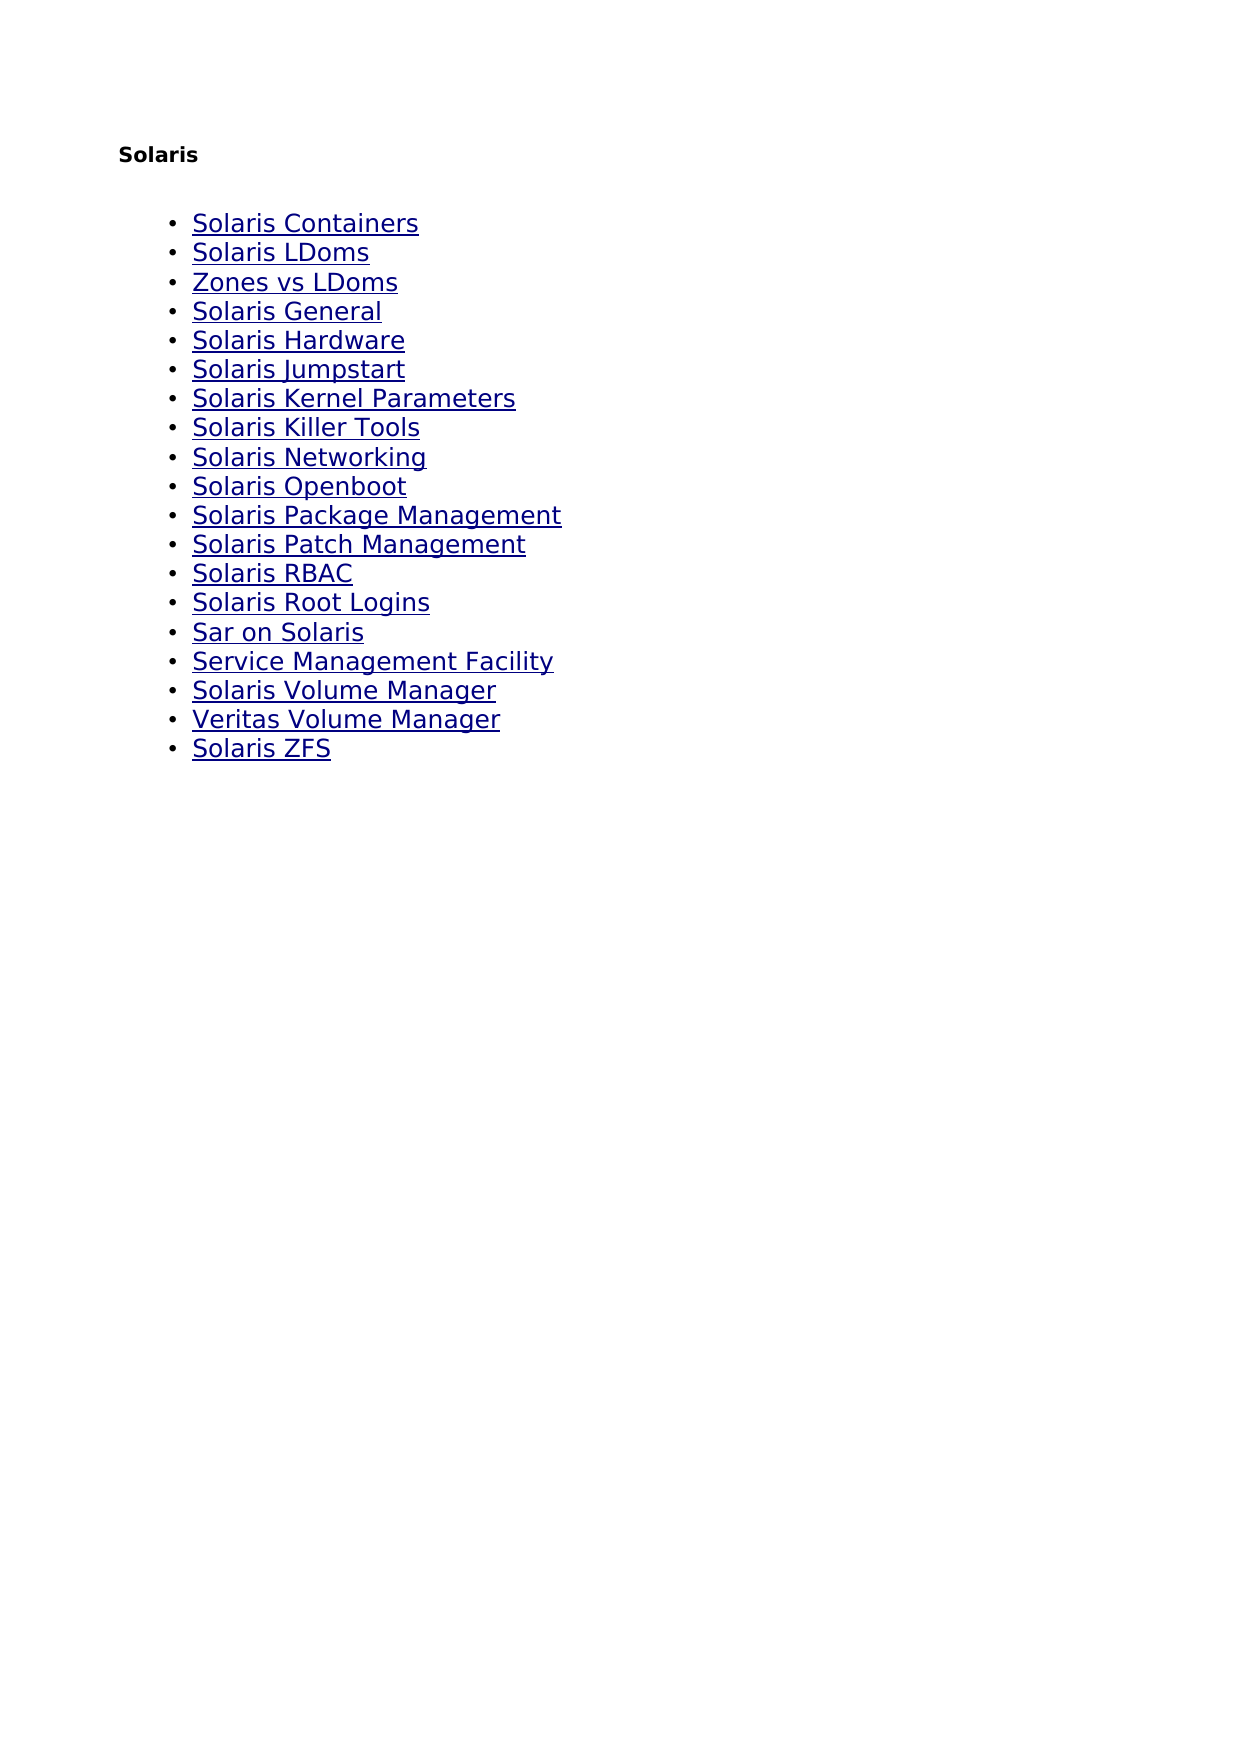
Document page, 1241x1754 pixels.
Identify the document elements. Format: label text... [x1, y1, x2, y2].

list Veritas Volume Manager [177, 705, 1122, 734]
list Solaris Patch Management [177, 530, 1122, 559]
subtitle Solaris [118, 143, 1122, 167]
list Solaris Volume Manager [177, 676, 1122, 705]
list Solaris Jumpstart [177, 355, 1122, 384]
list Solaris Kernel Parameters [177, 384, 1122, 413]
list Solaris General [177, 297, 1122, 326]
list Solaris LDoms [177, 238, 1122, 268]
list Solaris RBAC [177, 559, 1122, 588]
list Solaris Root Logins [177, 588, 1122, 618]
list Sar on Solaris [177, 618, 1122, 647]
list Solaris ZFS [177, 734, 1122, 763]
list Solaris Networking [177, 443, 1122, 472]
list Solaris Hardware [177, 326, 1122, 355]
list Solaris Killer Tools [177, 413, 1122, 443]
list Solaris Containers [177, 209, 1122, 238]
list Solaris Openboot [177, 472, 1122, 501]
list Zones vs LDoms [177, 268, 1122, 297]
list Solaris Package Management [177, 501, 1122, 530]
list Service Management Facility [177, 647, 1122, 676]
